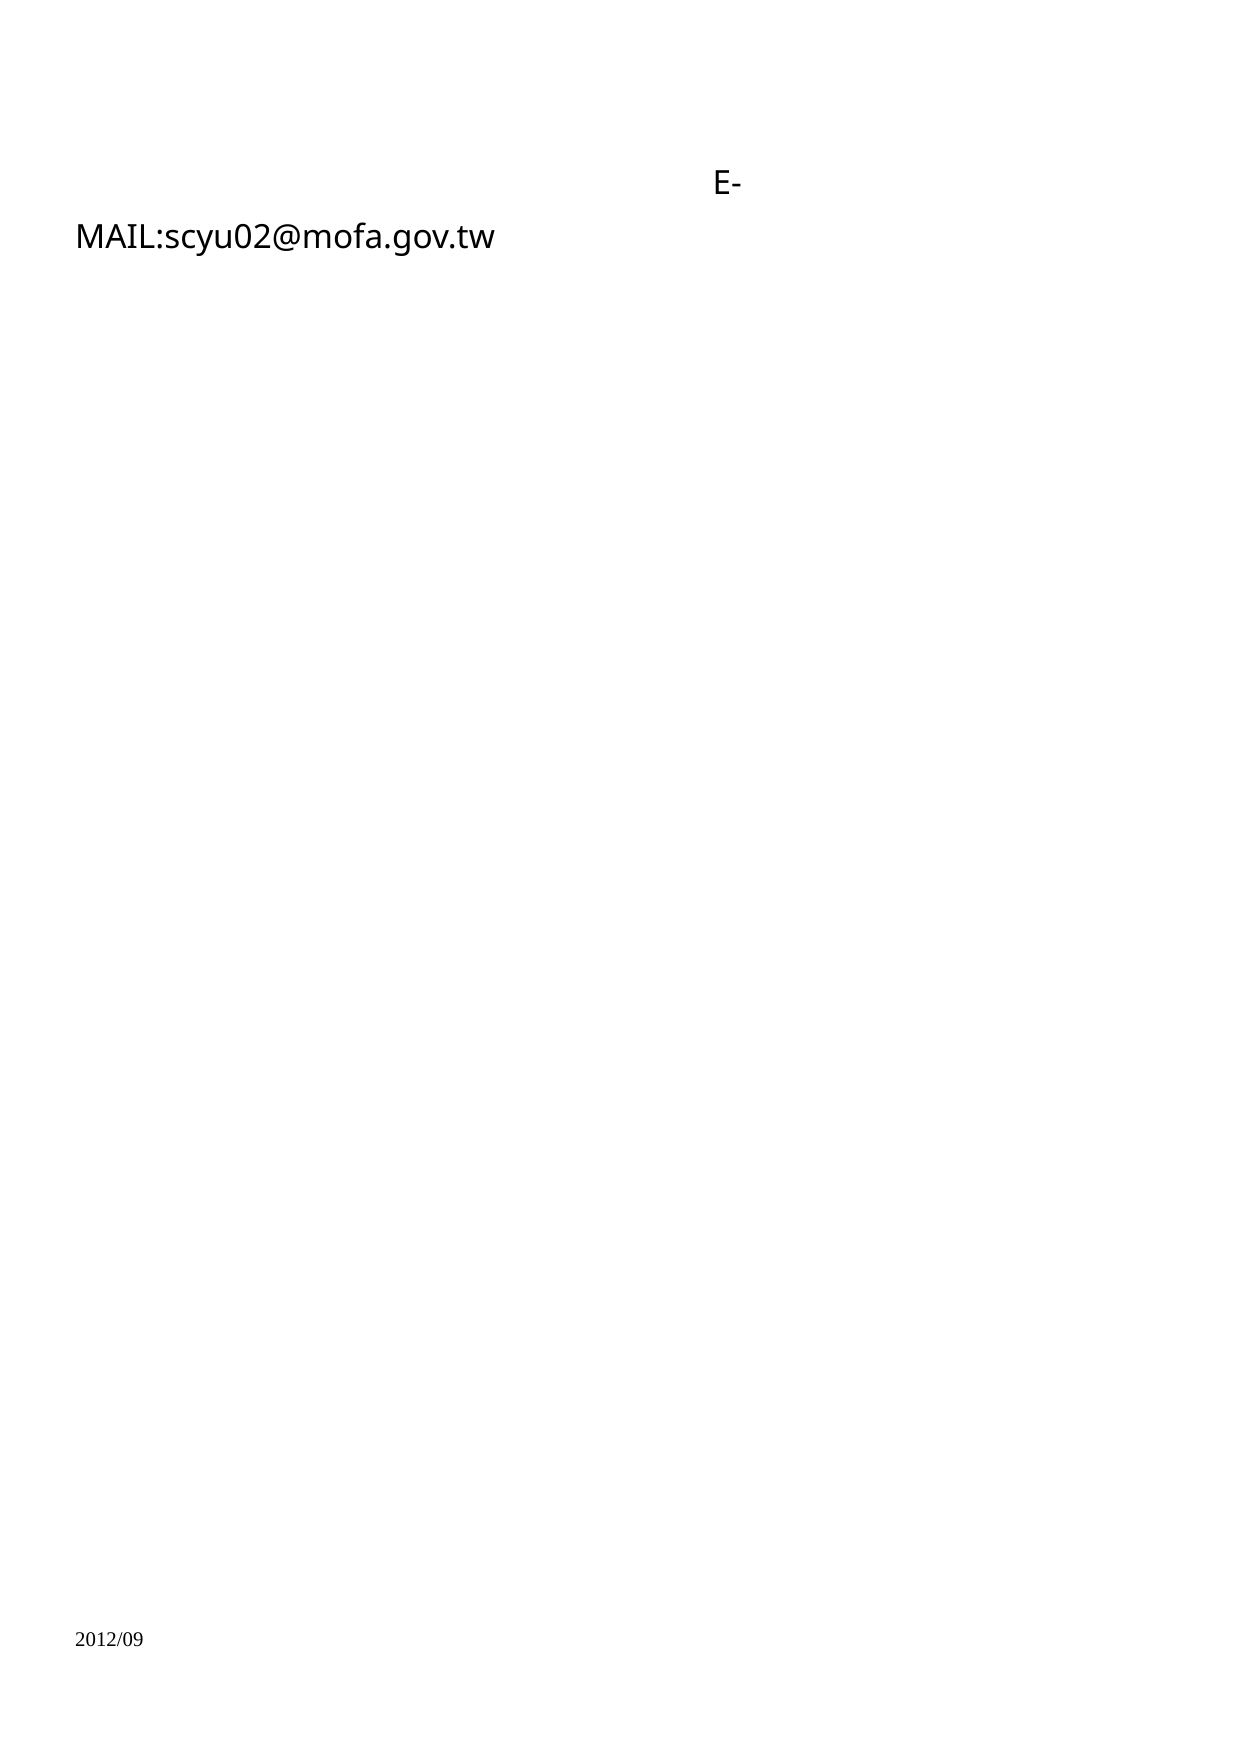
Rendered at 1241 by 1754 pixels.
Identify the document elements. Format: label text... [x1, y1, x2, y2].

text E-MAIL:scyu02@mofa.gov.tw [75, 150, 1152, 258]
